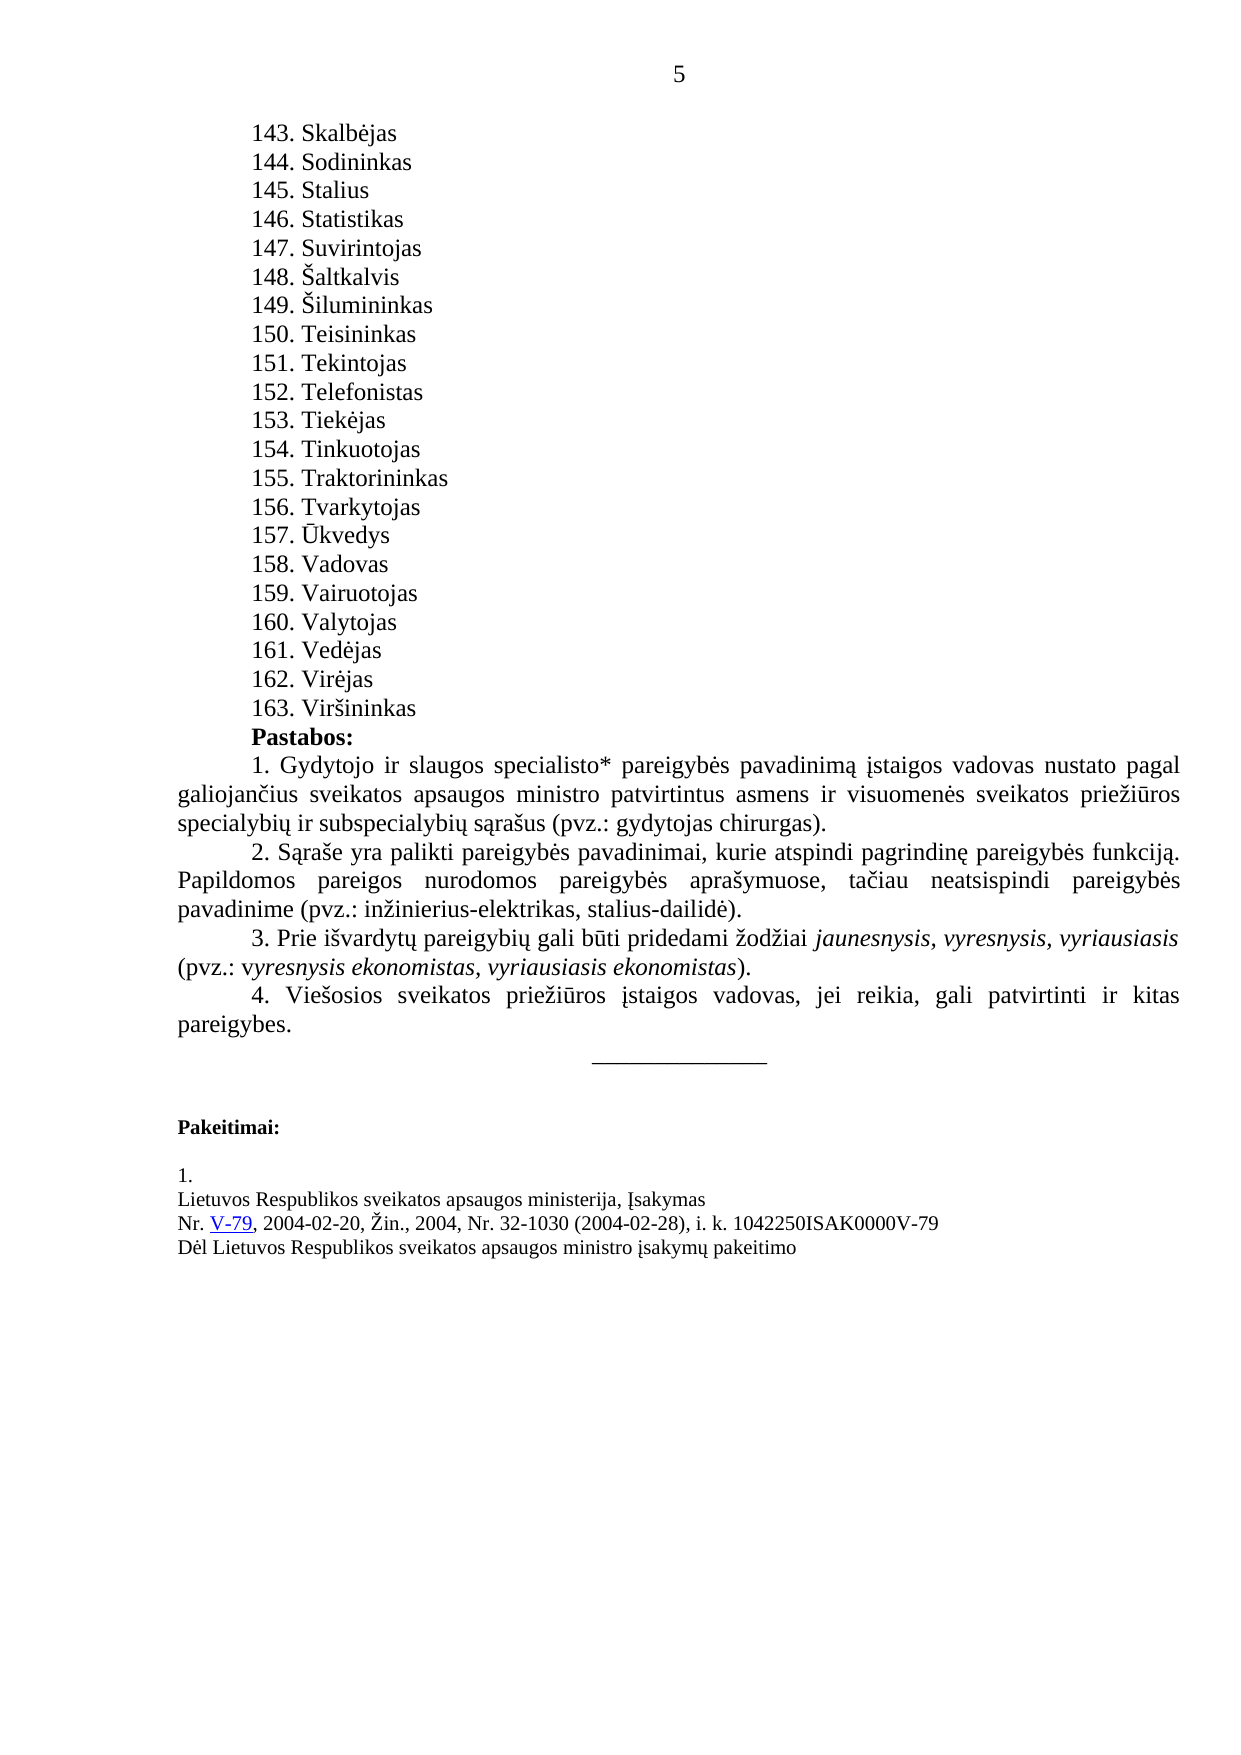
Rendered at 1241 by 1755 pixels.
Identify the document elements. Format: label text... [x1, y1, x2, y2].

text 161. Vedėjas [177, 636, 1181, 664]
text 155. Traktorininkas [177, 463, 1181, 492]
text 145. Stalius [177, 176, 1181, 204]
text Pakeitimai: [177, 1115, 1181, 1139]
text 143. Skalbėjas [177, 118, 1181, 147]
text 3. Prie išvardytų pareigybių gali būti pridedami žodžiai jaunesnysis, vyresnysis, vyriausiasis (pvz.: vyresnysis ekonomistas, vyriausiasis ekonomistas). [177, 923, 1181, 981]
text 158. Vadovas [177, 549, 1181, 578]
text 4. Viešosios sveikatos priežiūros įstaigos vadovas, jei reikia, gali patvirtinti ir kitas pareigybes. [177, 981, 1181, 1038]
text 1. [177, 1163, 1181, 1187]
text 159. Vairuotojas [177, 578, 1181, 607]
text 150. Teisininkas [177, 319, 1181, 348]
text 151. Tekintojas [177, 348, 1181, 377]
text 146. Statistikas [177, 204, 1181, 233]
text 152. Telefonistas [177, 377, 1181, 406]
text Lietuvos Respublikos sveikatos apsaugos ministerija, Įsakymas [177, 1187, 1181, 1211]
text 154. Tinkuotojas [177, 434, 1181, 463]
text 162. Virėjas [177, 664, 1181, 693]
text 156. Tvarkytojas [177, 492, 1181, 521]
text 147. Suvirintojas [177, 233, 1181, 262]
text Dėl Lietuvos Respublikos sveikatos apsaugos ministro įsakymų pakeitimo [177, 1235, 1181, 1259]
text ______________ [177, 1038, 1181, 1067]
text 157. Ūkvedys [177, 521, 1181, 549]
text 148. Šaltkalvis [177, 262, 1181, 291]
text 163. Viršininkas [177, 693, 1181, 722]
text Pastabos: [177, 722, 1181, 751]
text 1. Gydytojo ir slaugos specialisto* pareigybės pavadinimą įstaigos vadovas nustato pagal galiojančius sveikatos apsaugos ministro patvirtintus asmens ir visuomenės sveikatos priežiūros specialybių ir subspecialybių sąrašus (pvz.: gydytojas chirurgas). [177, 751, 1181, 837]
text Nr. V-79, 2004-02-20, Žin., 2004, Nr. 32-1030 (2004-02-28), i. k. 1042250ISAK0000V-79 [177, 1211, 1181, 1235]
text 149. Šilumininkas [177, 291, 1181, 319]
text 160. Valytojas [177, 607, 1181, 636]
text 153. Tiekėjas [177, 406, 1181, 434]
text 2. Sąraše yra palikti pareigybės pavadinimai, kurie atspindi pagrindinę pareigybės funkciją. Papildomos pareigos nurodomos pareigybės aprašymuose, tačiau neatsispindi pareigybės pavadinime (pvz.: inžinierius-elektrikas, stalius-dailidė). [177, 837, 1181, 923]
text 144. Sodininkas [177, 147, 1181, 176]
